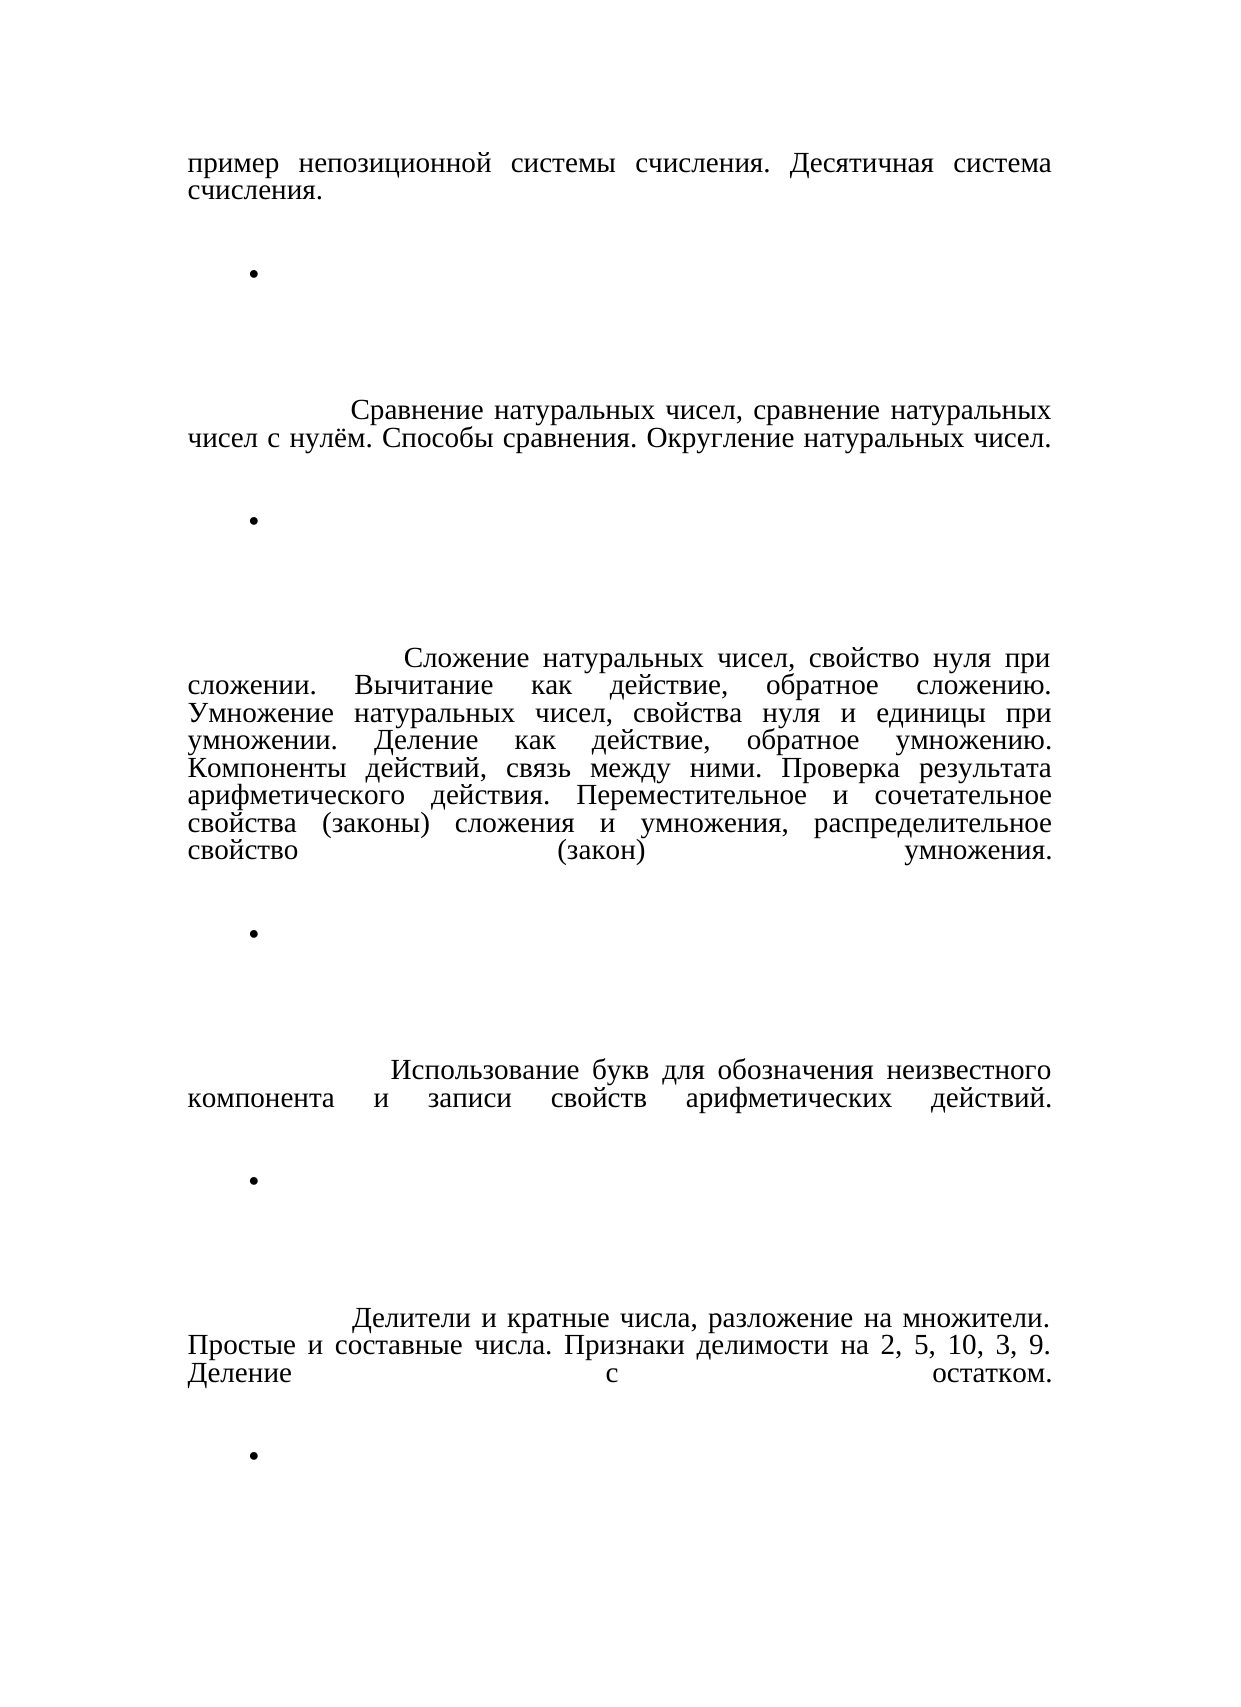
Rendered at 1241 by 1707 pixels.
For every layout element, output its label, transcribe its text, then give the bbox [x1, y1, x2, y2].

list Сравнение натуральных чисел, сравнение натуральных чисел с нулём. Способы сравнения. Округление натуральных чисел. [187, 260, 1053, 507]
list Использование букв для обозначения неизвестного компонента и записи свойств арифметических действий. [187, 920, 1053, 1167]
list Делители и кратные числа, разложение на множители. Простые и составные числа. Признаки делимости на 2, 5, 10, 3, 9. Деление с остатком. [187, 1167, 1053, 1442]
list пример непозиционной системы счисления. Десятичная система счисления. [187, 150, 1053, 260]
list Сложение натуральных чисел, свойство нуля при сложении. Вычитание как действие, обратное сложению. Умножение натуральных чисел, свойства нуля и единицы при умножении. Деление как действие, обратное умножению. Компоненты действий, связь между ними. Проверка результата арифметического действия. Переместительное и сочетательное свойства (законы) сложения и умножения, распределительное свойство (закон) умножения. [187, 507, 1053, 920]
list Степень с натуральным показателем. Запись числа в виде суммы разрядных слагаемых. [187, 1442, 1053, 1552]
